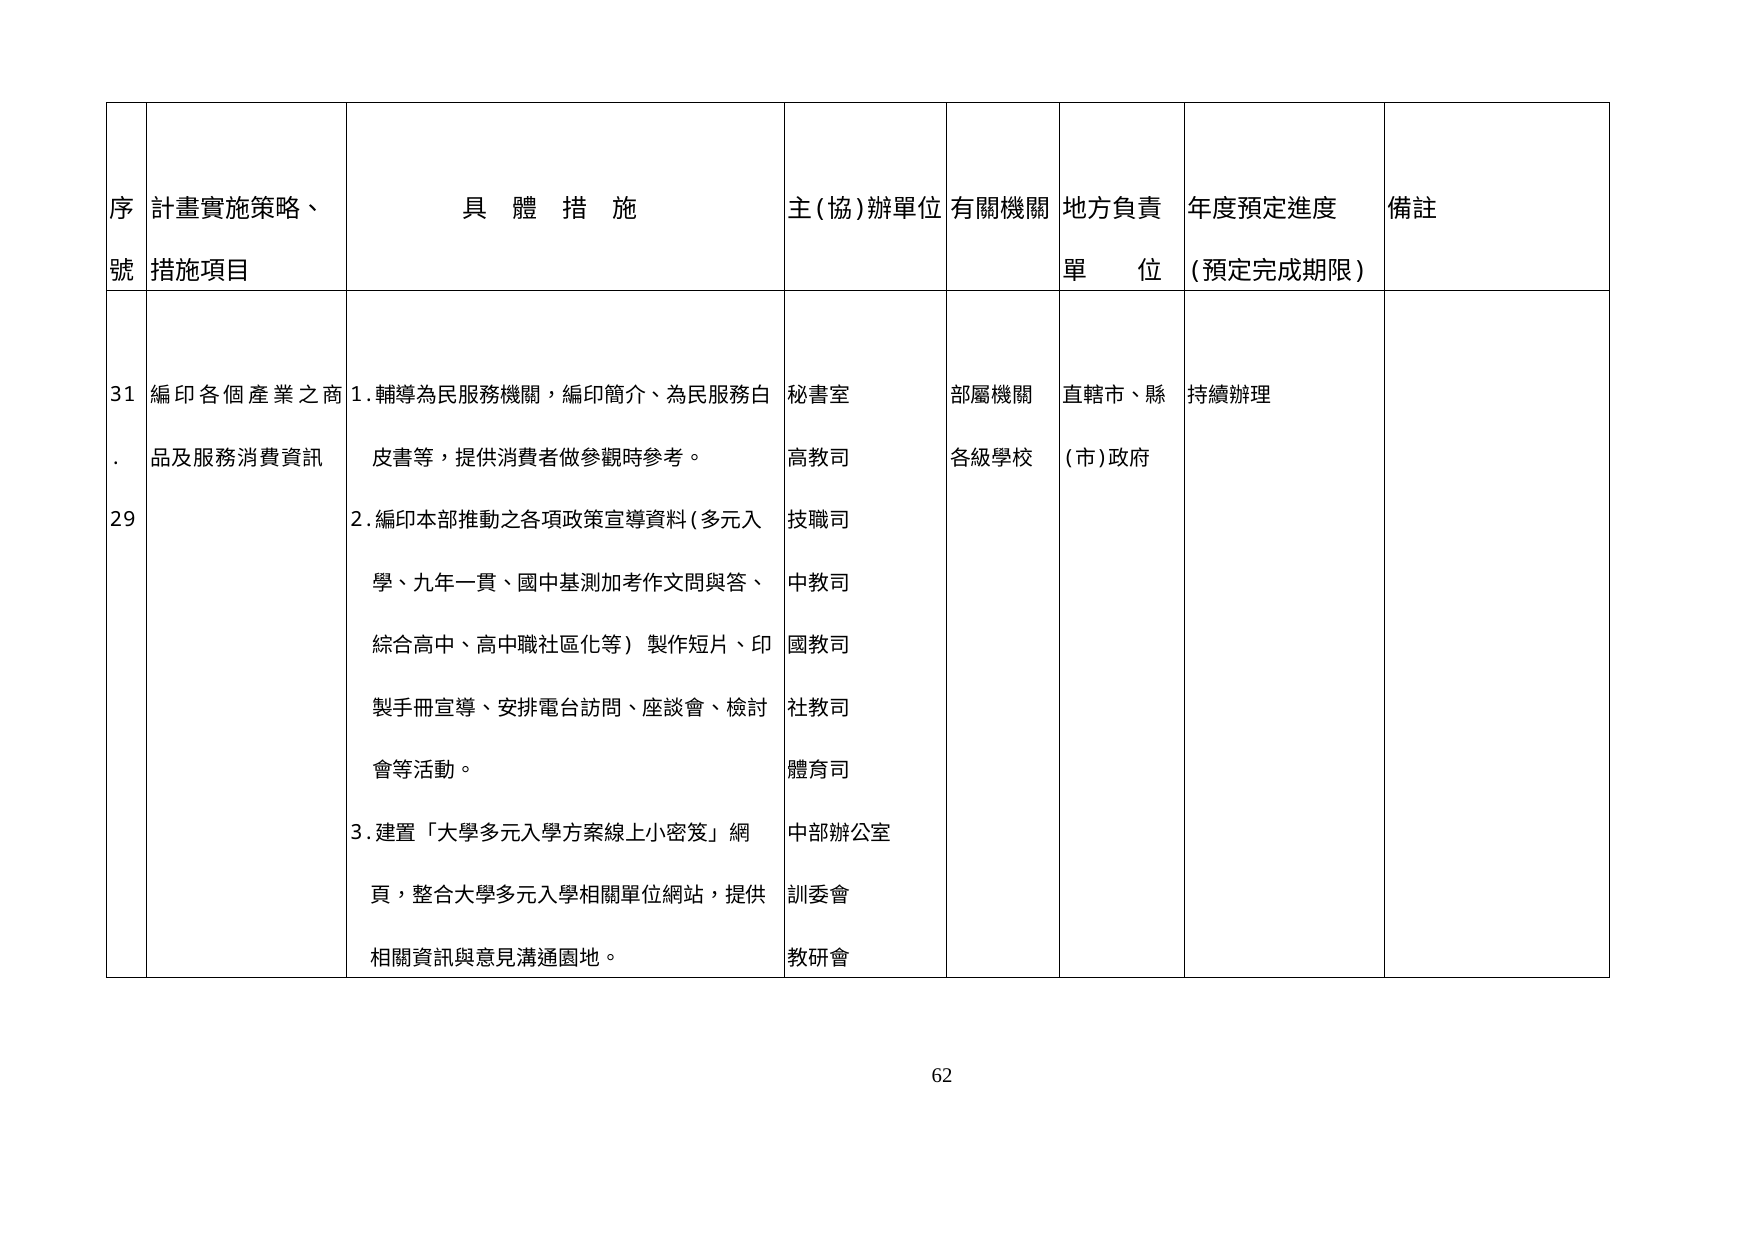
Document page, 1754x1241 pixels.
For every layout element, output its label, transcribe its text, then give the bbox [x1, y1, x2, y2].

table_header 主(協)辦單位 [785, 103, 946, 289]
table_cell 29 [107, 291, 146, 977]
table_cell 直轄市、縣(市)政府 [1060, 291, 1184, 977]
table_cell 部屬機關 各級學校 [947, 291, 1059, 977]
table_cell 秘書室 高教司 技職司 中教司 國教司 社教司 體育司 中部辦公室 訓委會 教研會 [785, 291, 946, 977]
table_header 年度預定進度 (預定完成期限) [1185, 103, 1384, 289]
table_cell [1385, 291, 1609, 977]
table_header 計畫實施策略、 措施項目 [147, 103, 346, 289]
table_cell 1.輔導為民服務機關，編印簡介、為民服務白皮書等，提供消費者做參觀時參考。 2.編印本部推動之各項政策宣導資料(多元入學、九年一貫、國中基測加考作文問與答、綜合高中、高中職社區化等) 製作短片、印製手冊宣導、安排電台訪問、座談會、檢討會等活動。 3.建置「大學多元入學方案線上小密笈」網頁，整合大學多元入學相關單位網站，提供相關資訊與意見溝通園地。 4.督導大學校院將學雜費收費額度上網公告，提供民眾參考。另督導各校依招生簡章規定辦理，並上網公告學校特色。 5.利用高中職校長、主任及各項會議進行宣導，並列入高中職校督學視導項目。 7.將高中以上學生就學貸款及獎助學金資訊上網公告，提供學生申請資訊。 8.編印各級學校課程綱要（標準）並印製寄送各校使用。 9.補助董氏基金會建置校園食品宣導網站。 10.編印「水上基礎救生」及「心肺復甦術」學習單張，供各級學校學習。 [347, 291, 784, 977]
table_header 序 號 [107, 103, 146, 289]
table_header 具 體 措 施 [347, 103, 784, 289]
table_cell 編印各個產業之商品及服務消費資訊 [147, 291, 346, 977]
table_header 地方負責 單 位 [1060, 103, 1184, 289]
table_header 有關機關 [947, 103, 1059, 289]
table_cell 持續辦理 [1185, 291, 1384, 977]
table_header 備註 [1385, 103, 1609, 289]
